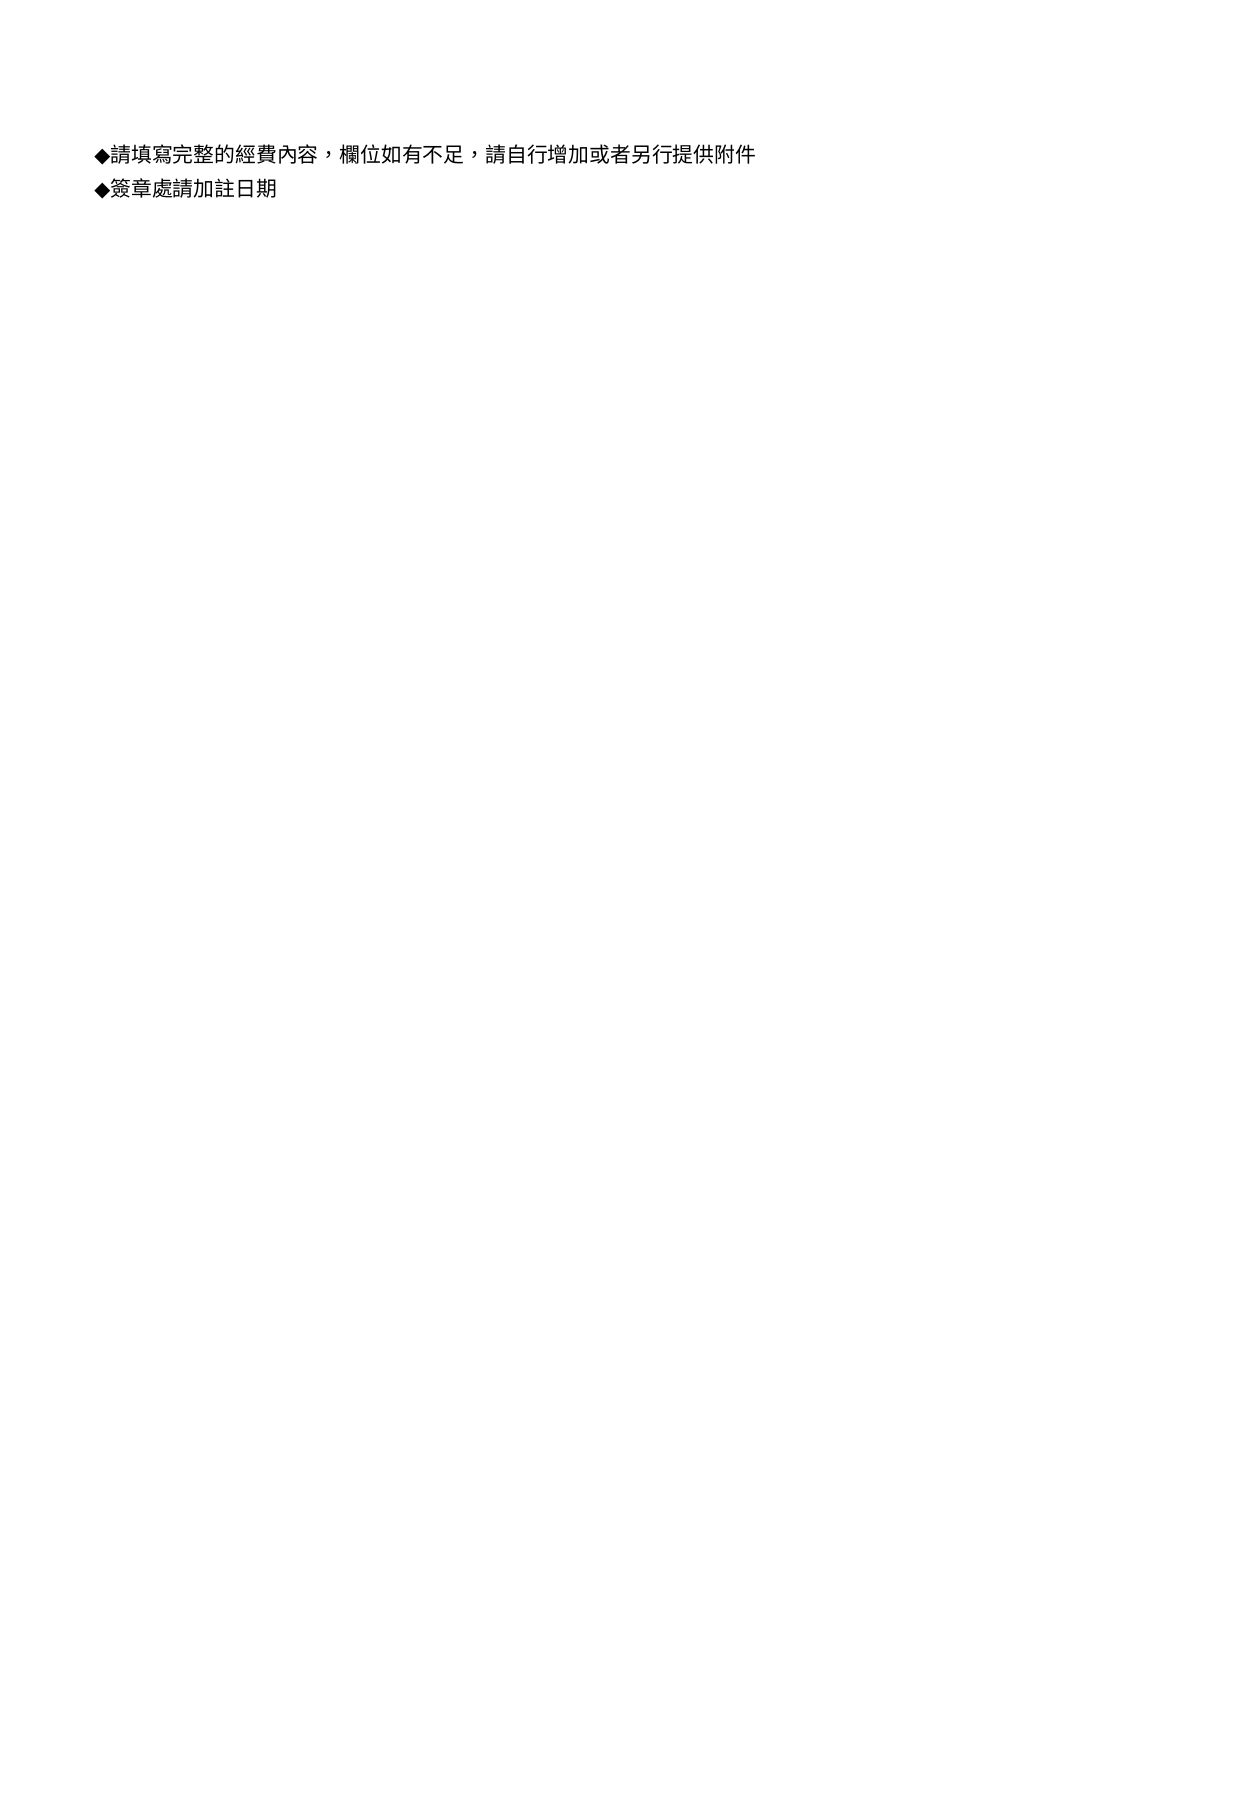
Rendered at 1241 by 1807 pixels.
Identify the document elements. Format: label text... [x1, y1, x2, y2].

text ◆簽章處請加註日期 [94, 172, 1138, 202]
text ◆請填寫完整的經費內容，欄位如有不足，請自行增加或者另行提供附件 [94, 138, 1138, 169]
